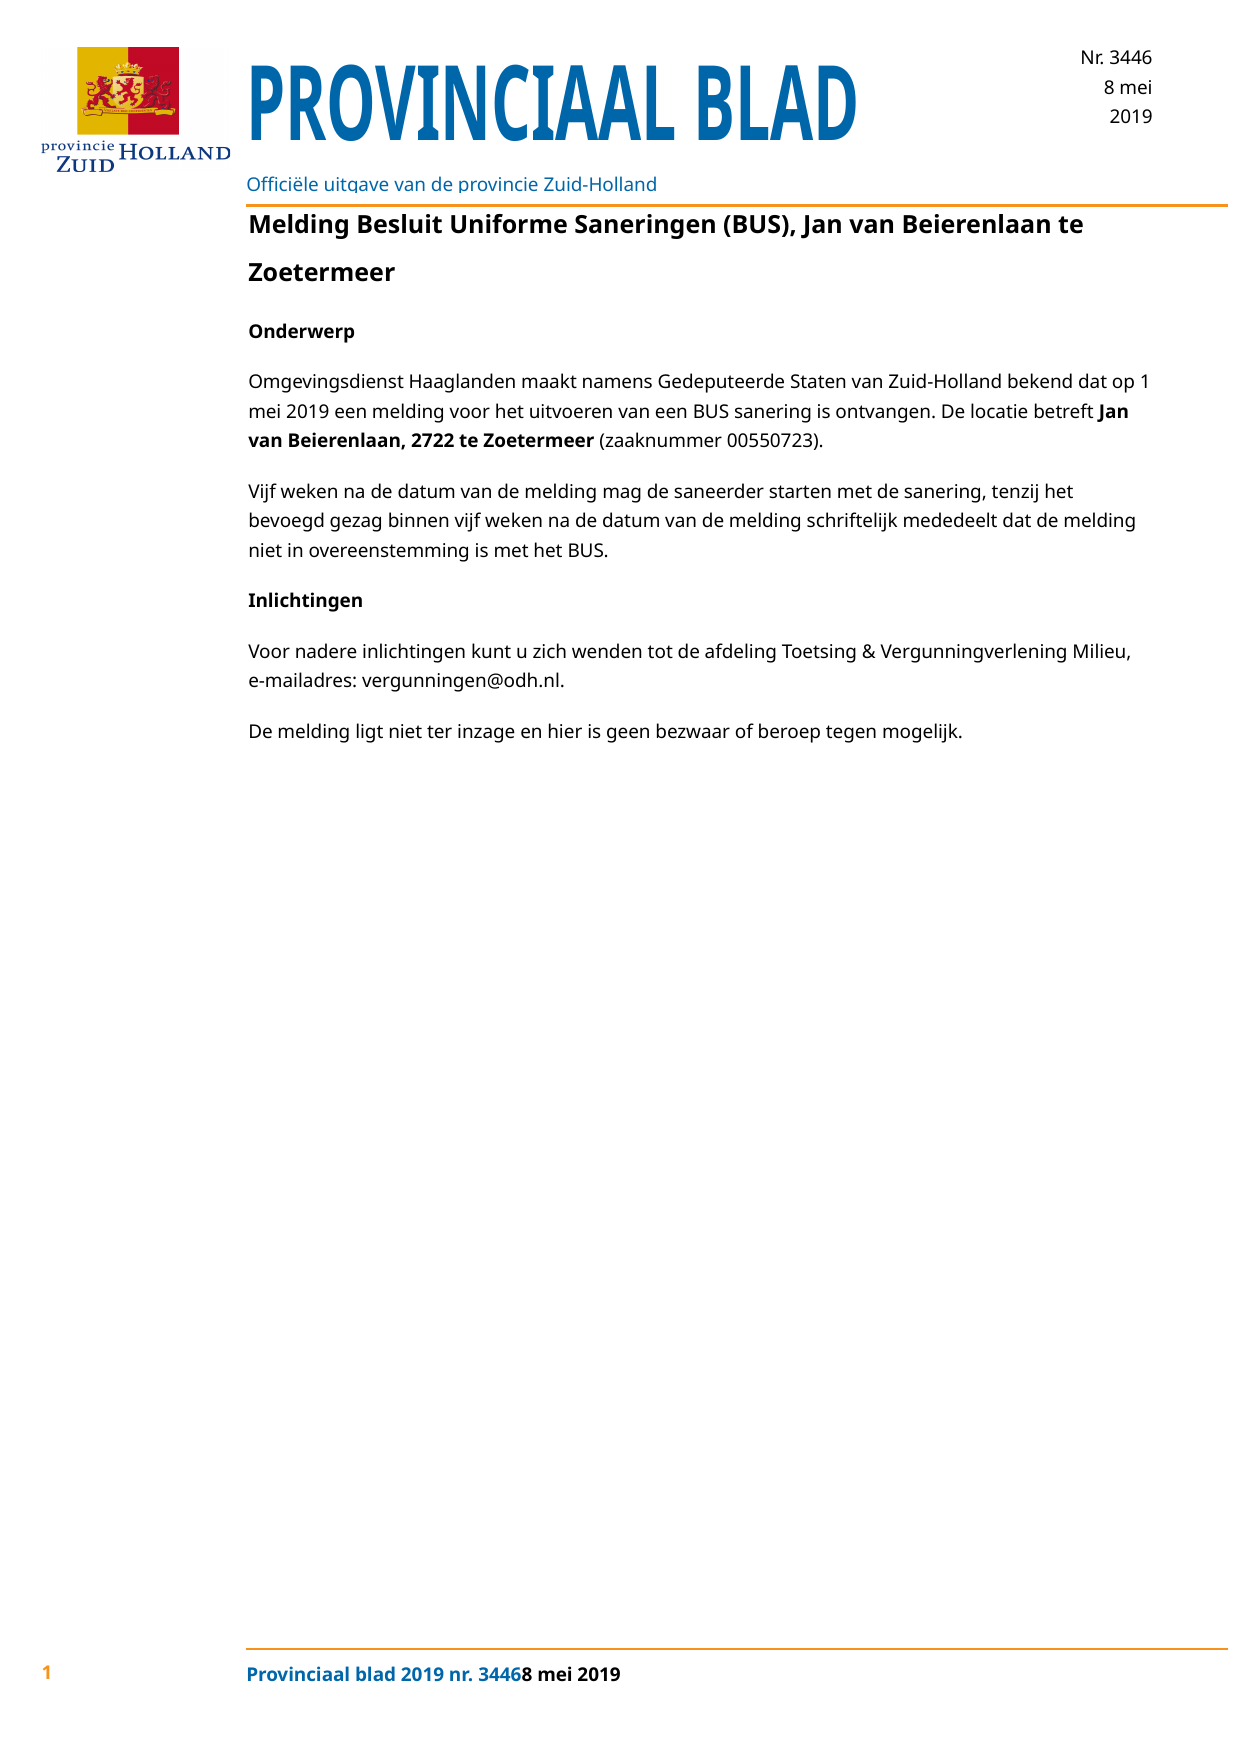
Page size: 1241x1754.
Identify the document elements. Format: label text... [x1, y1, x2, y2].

picture [41, 47, 231, 172]
text De melding ligt niet ter inzage en hier is geen bezwaar of beroep tegen mogelijk. [248, 718, 1152, 744]
text Melding Besluit Uniforme Saneringen (BUS), Jan van Beierenlaan te Zoetermeer [248, 207, 1152, 288]
text Onderwerp [248, 318, 1152, 344]
text Omgevingsdienst Haaglanden maakt namens Gedeputeerde Staten van Zuid-Holland bekend dat op 1 mei 2019 een melding voor het uitvoeren van een BUS sanering is ontvangen. De locatie betreft Jan van Beierenlaan, 2722 te Zoetermeer (zaaknummer 00550723). [248, 368, 1152, 453]
text Vijf weken na de datum van de melding mag de saneerder starten met de sanering, tenzij het bevoegd gezag binnen vijf weken na de datum van de melding schriftelijk mededeelt dat de melding niet in overeenstemming is met het BUS. [248, 478, 1152, 563]
text Inlichtingen [248, 587, 1152, 613]
text Voor nadere inlichtingen kunt u zich wenden tot de afdeling Toetsing & Vergunningverlening Milieu, e-mailadres: vergunningen@odh.nl. [248, 638, 1152, 693]
